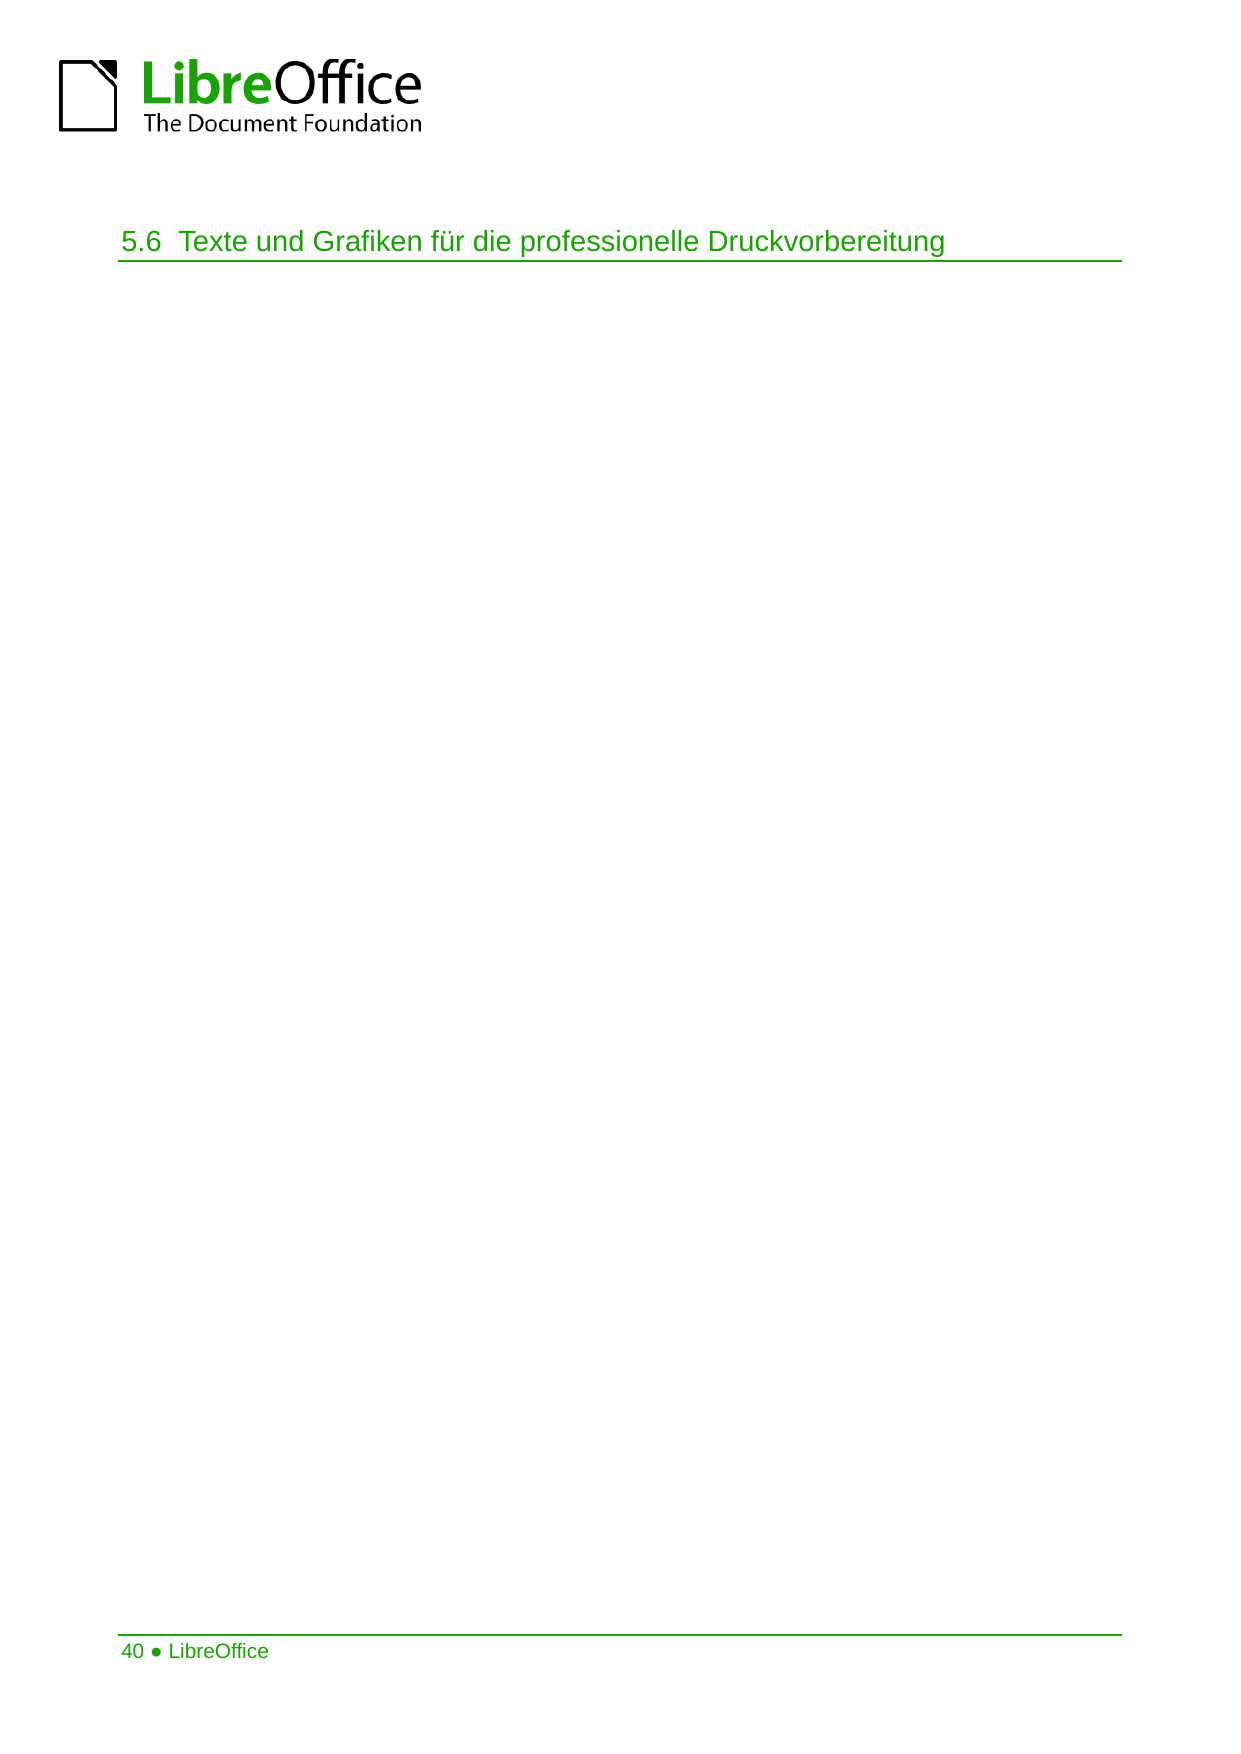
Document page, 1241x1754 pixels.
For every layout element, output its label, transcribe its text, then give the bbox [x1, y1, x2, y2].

subtitle Texte und Grafiken für die professionelle Druckvorbereitung [118, 193, 1122, 260]
picture [56, 59, 422, 132]
